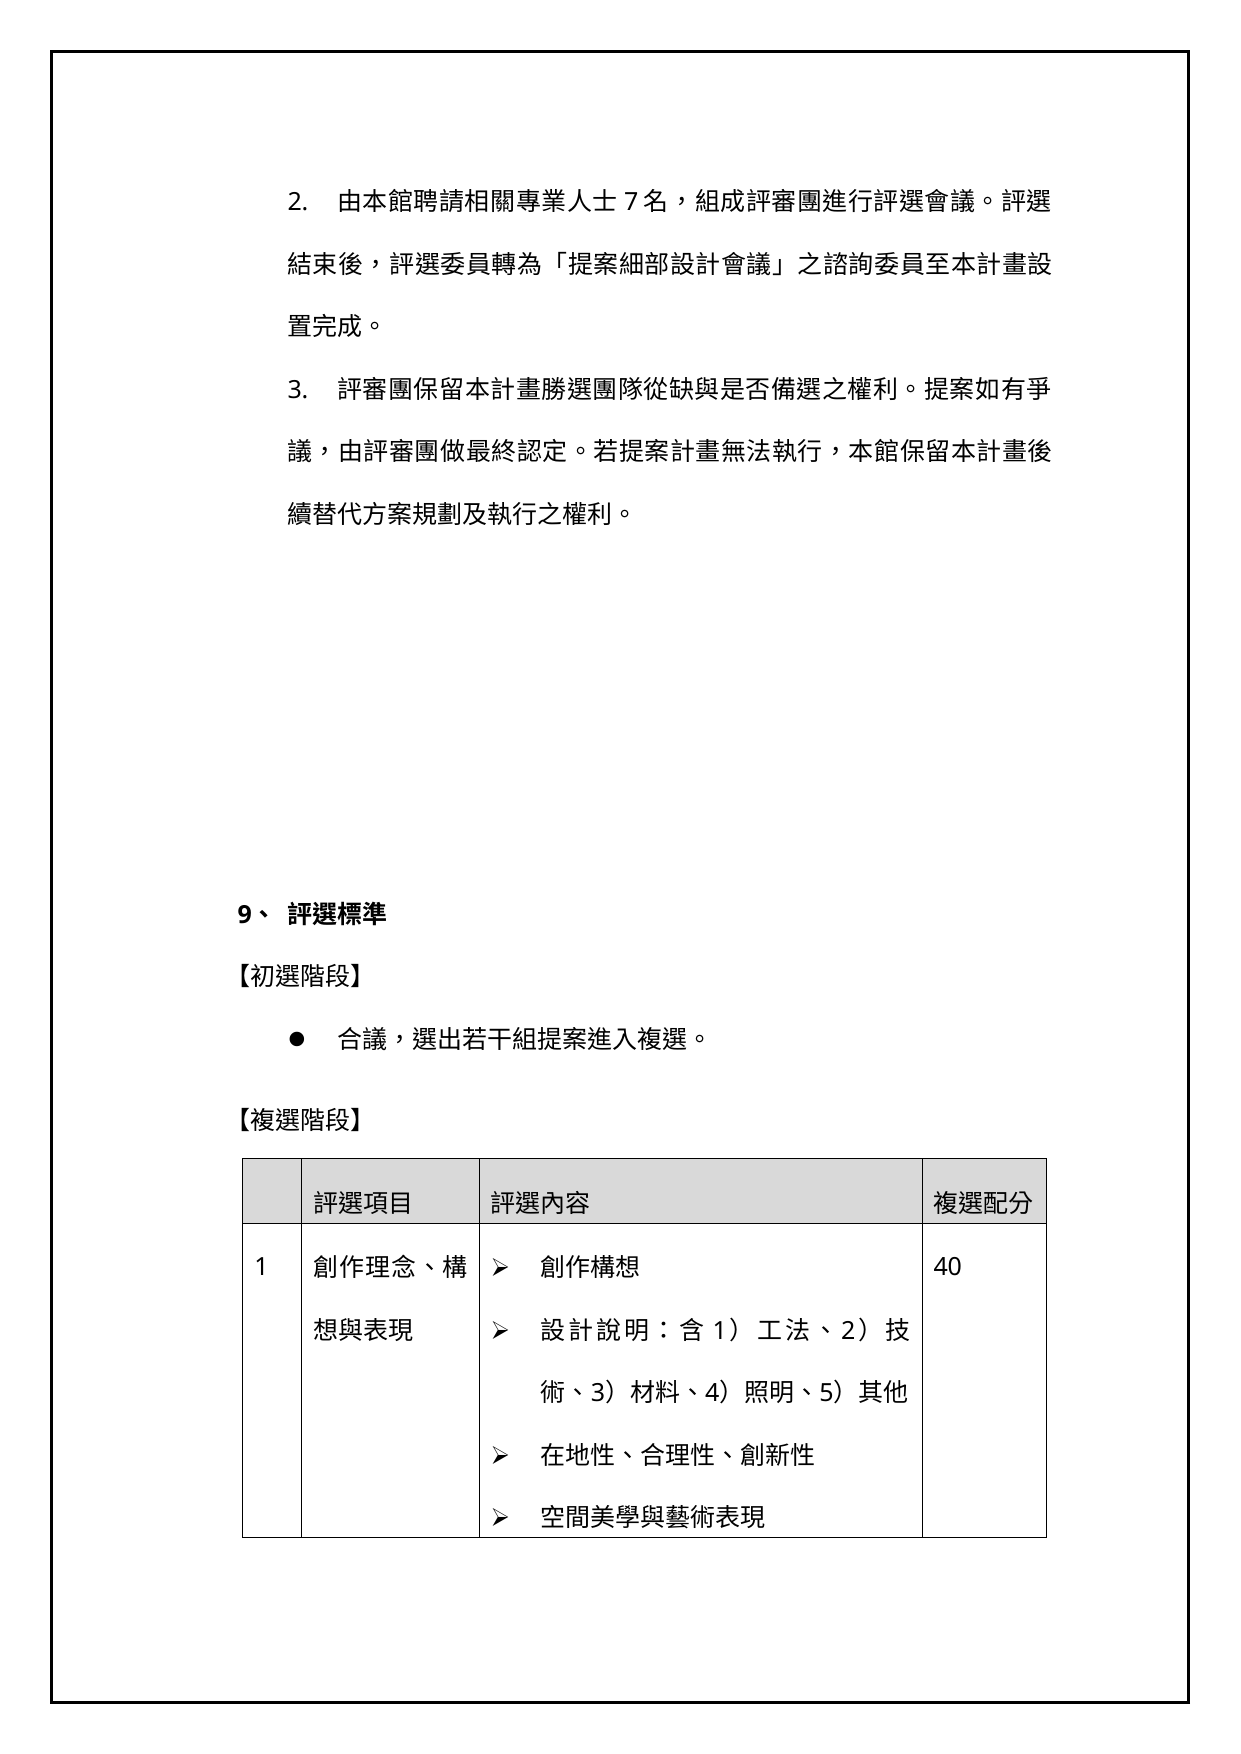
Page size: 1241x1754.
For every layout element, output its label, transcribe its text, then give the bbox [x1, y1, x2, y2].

table_header 評選內容 [480, 1159, 922, 1223]
text 【初選階段】 [225, 933, 1053, 996]
table_header 複選配分 [923, 1159, 1046, 1223]
table_header [243, 1159, 301, 1223]
table_cell 1 [243, 1224, 301, 1537]
table_cell 創作理念、構想與表現 [302, 1224, 479, 1537]
table_header 評選項目 [302, 1159, 479, 1223]
text 【複選階段】 [225, 1077, 1053, 1139]
table_cell 40 [923, 1224, 1046, 1537]
table_cell 創作構想 設計說明：含1）工法、2）技術、3）材料、4）照明、5）其他 在地性、合理性、創新性 空間美學與藝術表現 公共性與公共安全 公共活動初步構想及相關方向 [480, 1224, 922, 1537]
list 評選標準 [237, 871, 1053, 933]
list 由本館聘請相關專業人士7名，組成評審團進行評選會議。評選結束後，評選委員轉為「提案細部設計會議」之諮詢委員至本計畫設置完成。 [287, 158, 1053, 346]
list 評審團保留本計畫勝選團隊從缺與是否備選之權利。提案如有爭議，由評審團做最終認定。若提案計畫無法執行，本館保留本計畫後續替代方案規劃及執行之權利。 [287, 346, 1053, 533]
list 合議，選出若干組提案進入複選。 [287, 996, 1053, 1058]
